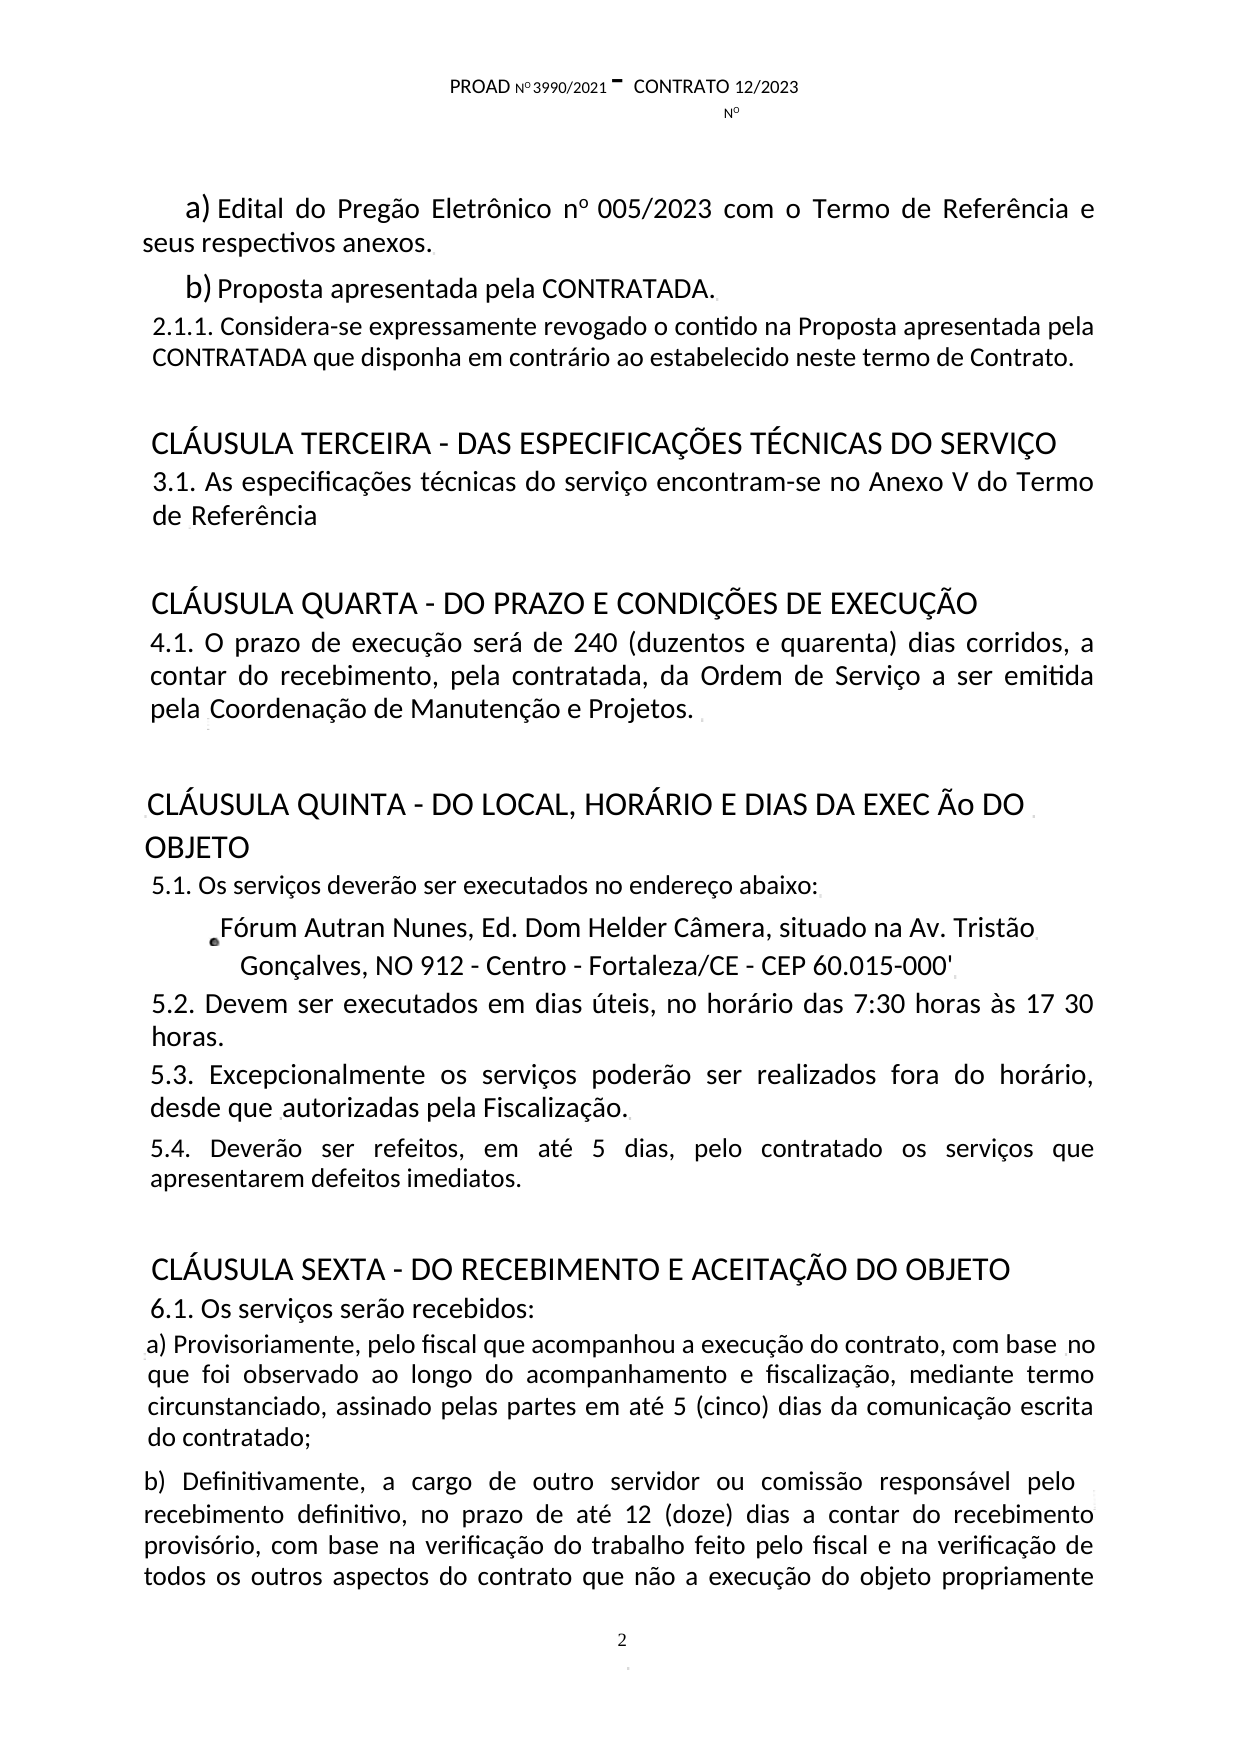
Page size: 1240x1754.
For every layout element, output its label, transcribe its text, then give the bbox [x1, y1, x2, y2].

text 5.2. Devem ser executados em dias úteis, no horário das 7:30 horas às 17 30 horas. [151, 986, 1096, 1053]
text 5.3. Excepcionalmente os serviços poderão ser realizados fora do horário, desde que autorizadas pela Fiscalização. [150, 1057, 1096, 1124]
subtitle CLÁUSULA TERCEIRA - DAS ESPECIFICAÇÕES TÉCNICAS DO SERVIÇO [151, 422, 1096, 462]
text NO [417, 104, 1048, 122]
text 4.1. O prazo de execução será de 240 (duzentos e quarenta) dias corridos, a contar do recebimento, pela contratada, da Ordem de Serviço a ser emitida pela Coordenação de Manutenção e Projetos. [150, 626, 1096, 730]
text 3.1. As especificações técnicas do serviço encontram-se no Anexo V do Termo de Referência [152, 465, 1096, 532]
text 5.4. Deverão ser refeitos, em até 5 dias, pelo contratado os serviços que apresentarem defeitos imediatos. [150, 1133, 1096, 1195]
text Gonçalves, NO 912 - Centro - Fortaleza/CE - CEP 60.015-000' [240, 949, 1096, 982]
subtitle CLÁUSULA QUARTA - DO PRAZO E CONDIÇÕES DE EXECUÇÃO [151, 582, 1096, 623]
text 2.1.1. Considera-se expressamente revogado o contido na Proposta apresentada pela CONTRATADA que disponha em contrário ao estabelecido neste termo de Contrato. [152, 311, 1096, 373]
list Edital do Pregão Eletrônico no 005/2023 com o Termo de Referência e seus respectivos anexos. [142, 187, 1096, 259]
text Fórum Autran Nunes, Ed. Dom Helder Câmera, situado na Av. Tristão [209, 907, 1096, 945]
text a) Provisoriamente, pelo fiscal que acompanhou a execução do contrato, com base no que foi observado ao longo do acompanhamento e fiscalização, mediante termo circunstanciado, assinado pelas partes em até 5 (cinco) dias da comunicação escrita do contratado; [143, 1329, 1096, 1453]
text b) Definitivamente, a cargo de outro servidor ou comissão responsável pelo recebimento definitivo, no prazo de até 12 (doze) dias a contar do recebimento provisório, com base na verificação do trabalho feito pelo fiscal e na verificação de todos os outros aspectos do contrato que não a execução do objeto propriamente [143, 1457, 1096, 1592]
text 6.1. Os serviços serão recebidos: [150, 1291, 1096, 1325]
subtitle CLÁUSULA SEXTA - DO RECEBIMENTO E ACEITAÇÃO DO OBJETO [151, 1248, 1096, 1288]
text 5.1. Os serviços deverão ser executados no endereço abaixo: [151, 870, 1096, 901]
list Proposta apresentada pela CONTRATADA. [142, 268, 1096, 306]
subtitle CLÁUSULA QUINTA - DO LOCAL, HORÁRIO E DIAS DA EXEC Ão DO OBJETO [144, 783, 1096, 867]
